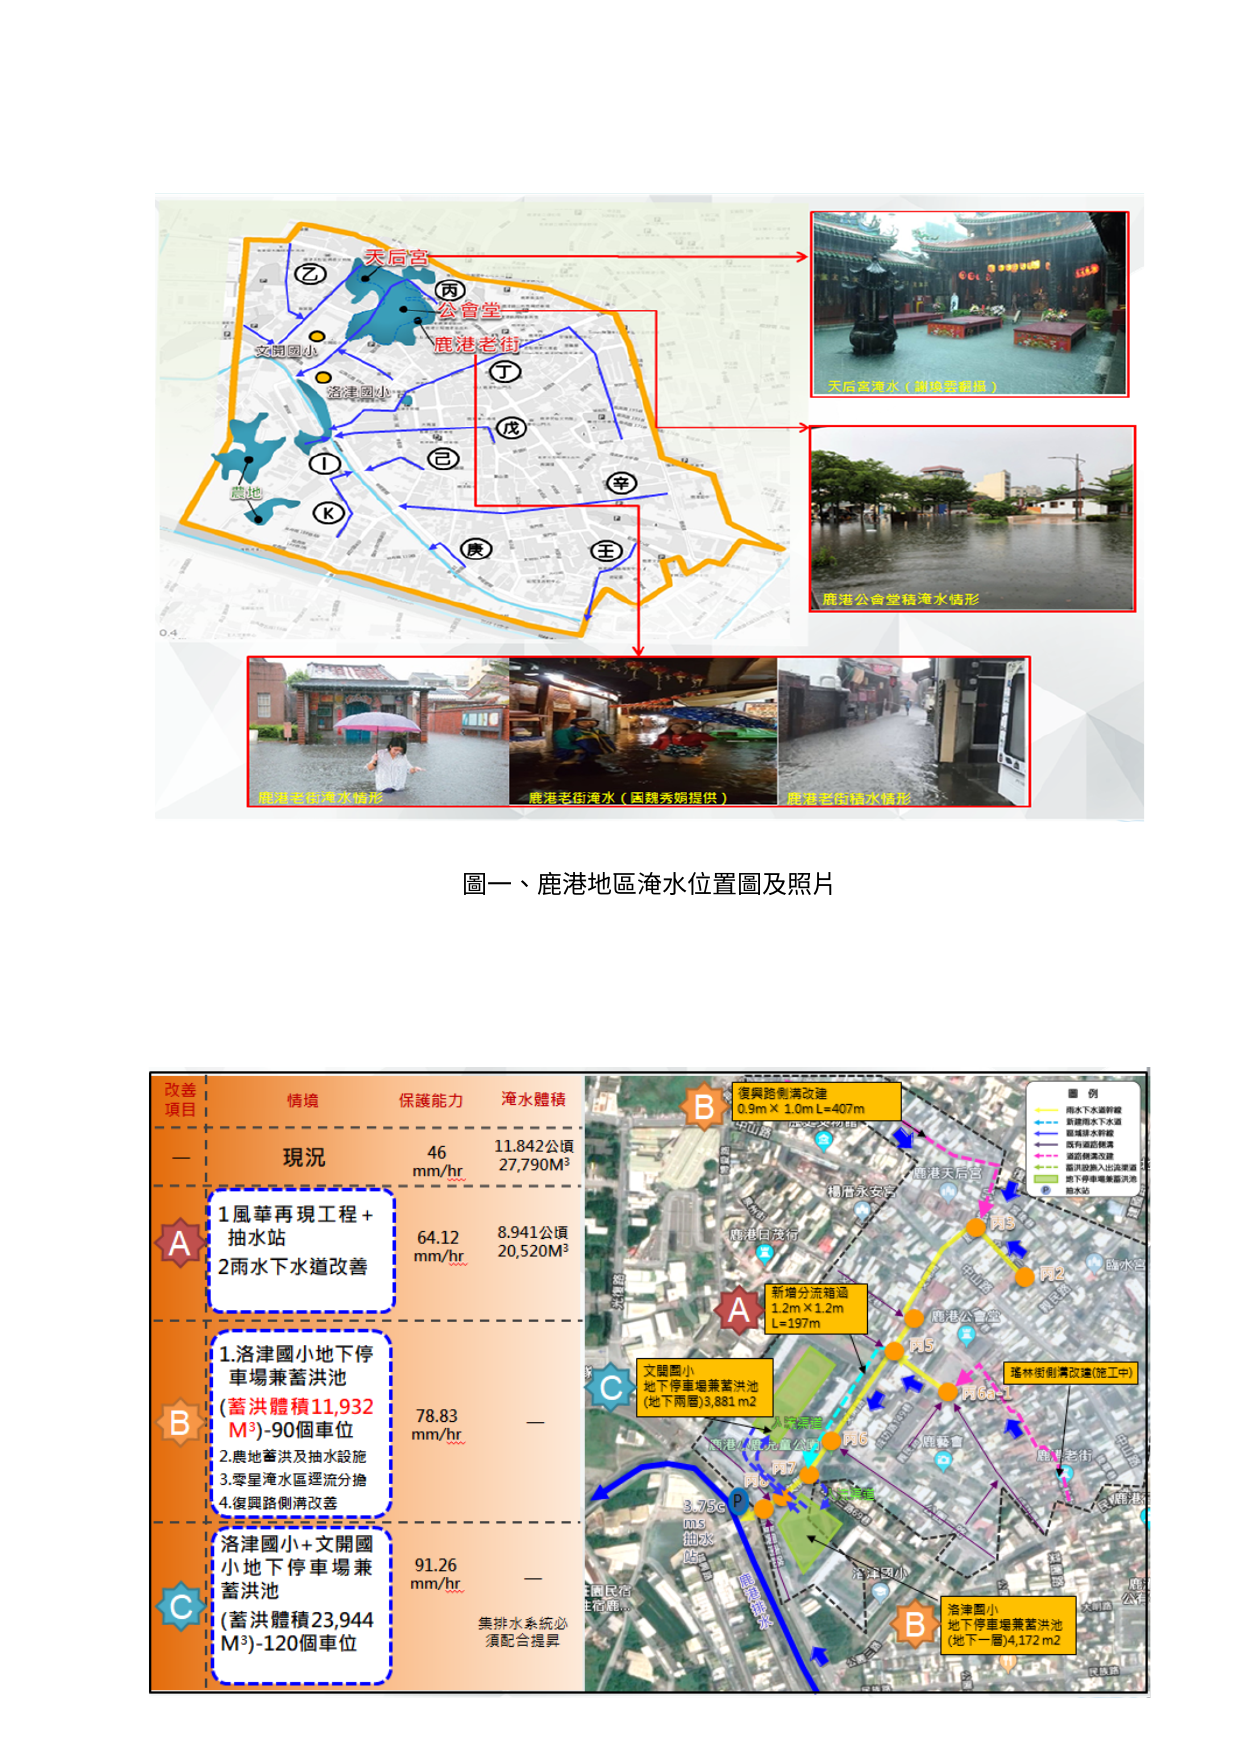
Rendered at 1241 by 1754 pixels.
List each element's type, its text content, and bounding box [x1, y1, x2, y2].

picture [155, 193, 1145, 822]
picture [148, 1067, 1151, 1698]
text 圖一、鹿港地區淹水位置圖及照片 [118, 841, 1181, 903]
